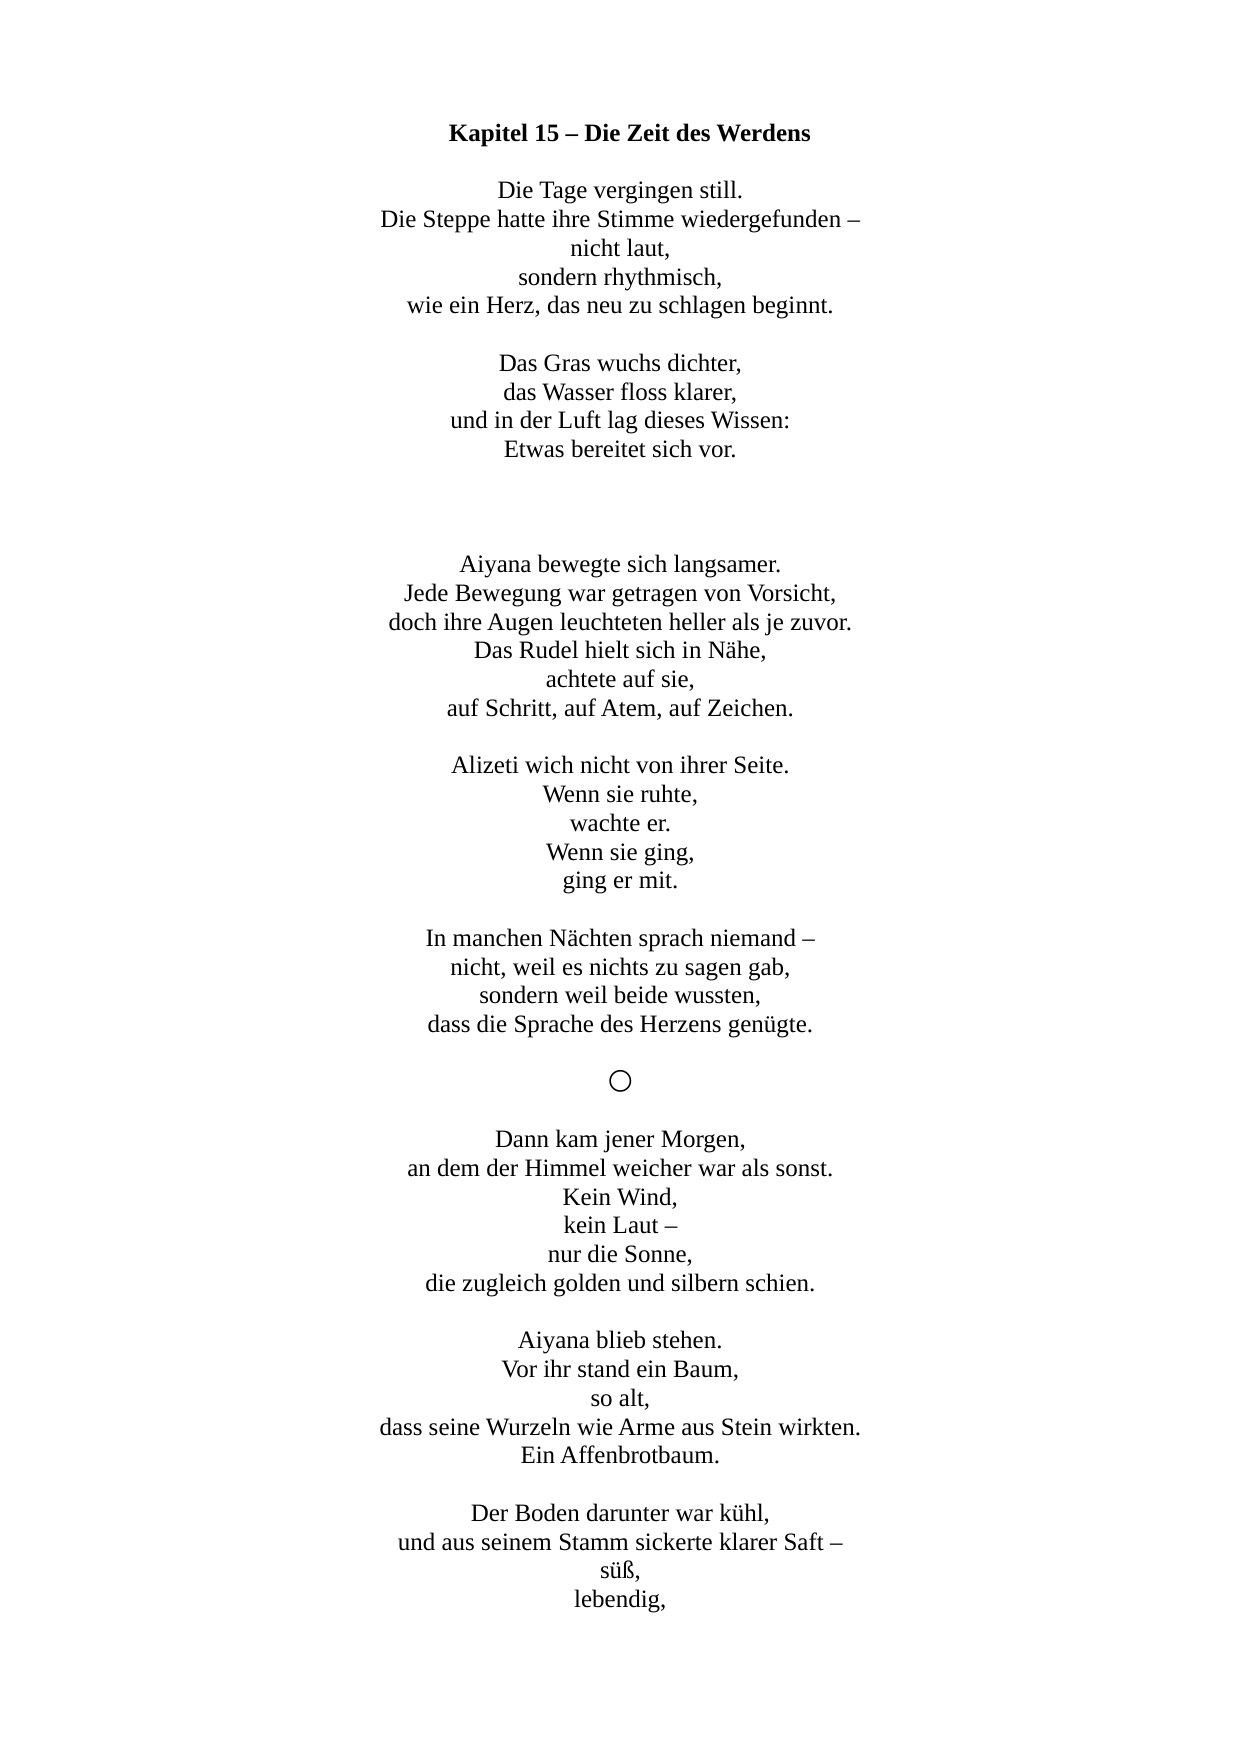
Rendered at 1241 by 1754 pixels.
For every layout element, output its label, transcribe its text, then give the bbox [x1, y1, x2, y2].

text 📖 Kapitel 15 – Die Zeit des Werdens Die Tage vergingen still. Die Steppe hatte ihre Stimme wiedergefunden – nicht laut, sondern rhythmisch, wie ein Herz, das neu zu schlagen beginnt. Das Gras wuchs dichter, das Wasser floss klarer, und in der Luft lag dieses Wissen: Etwas bereitet sich vor. 🌿 Aiyana bewegte sich langsamer. Jede Bewegung war getragen von Vorsicht, doch ihre Augen leuchteten heller als je zuvor. Das Rudel hielt sich in Nähe, achtete auf sie, auf Schritt, auf Atem, auf Zeichen. Alizeti wich nicht von ihrer Seite. Wenn sie ruhte, wachte er. Wenn sie ging, ging er mit. In manchen Nächten sprach niemand – nicht, weil es nichts zu sagen gab, sondern weil beide wussten, dass die Sprache des Herzens genügte. 🌕 Dann kam jener Morgen, an dem der Himmel weicher war als sonst. Kein Wind, kein Laut – nur die Sonne, die zugleich golden und silbern schien. Aiyana blieb stehen. Vor ihr stand ein Baum, so alt, dass seine Wurzeln wie Arme aus Stein wirkten. Ein Affenbrotbaum. Der Boden darunter war kühl, und aus seinem Stamm sickerte klarer Saft – süß, lebendig, [118, 118, 1122, 1613]
